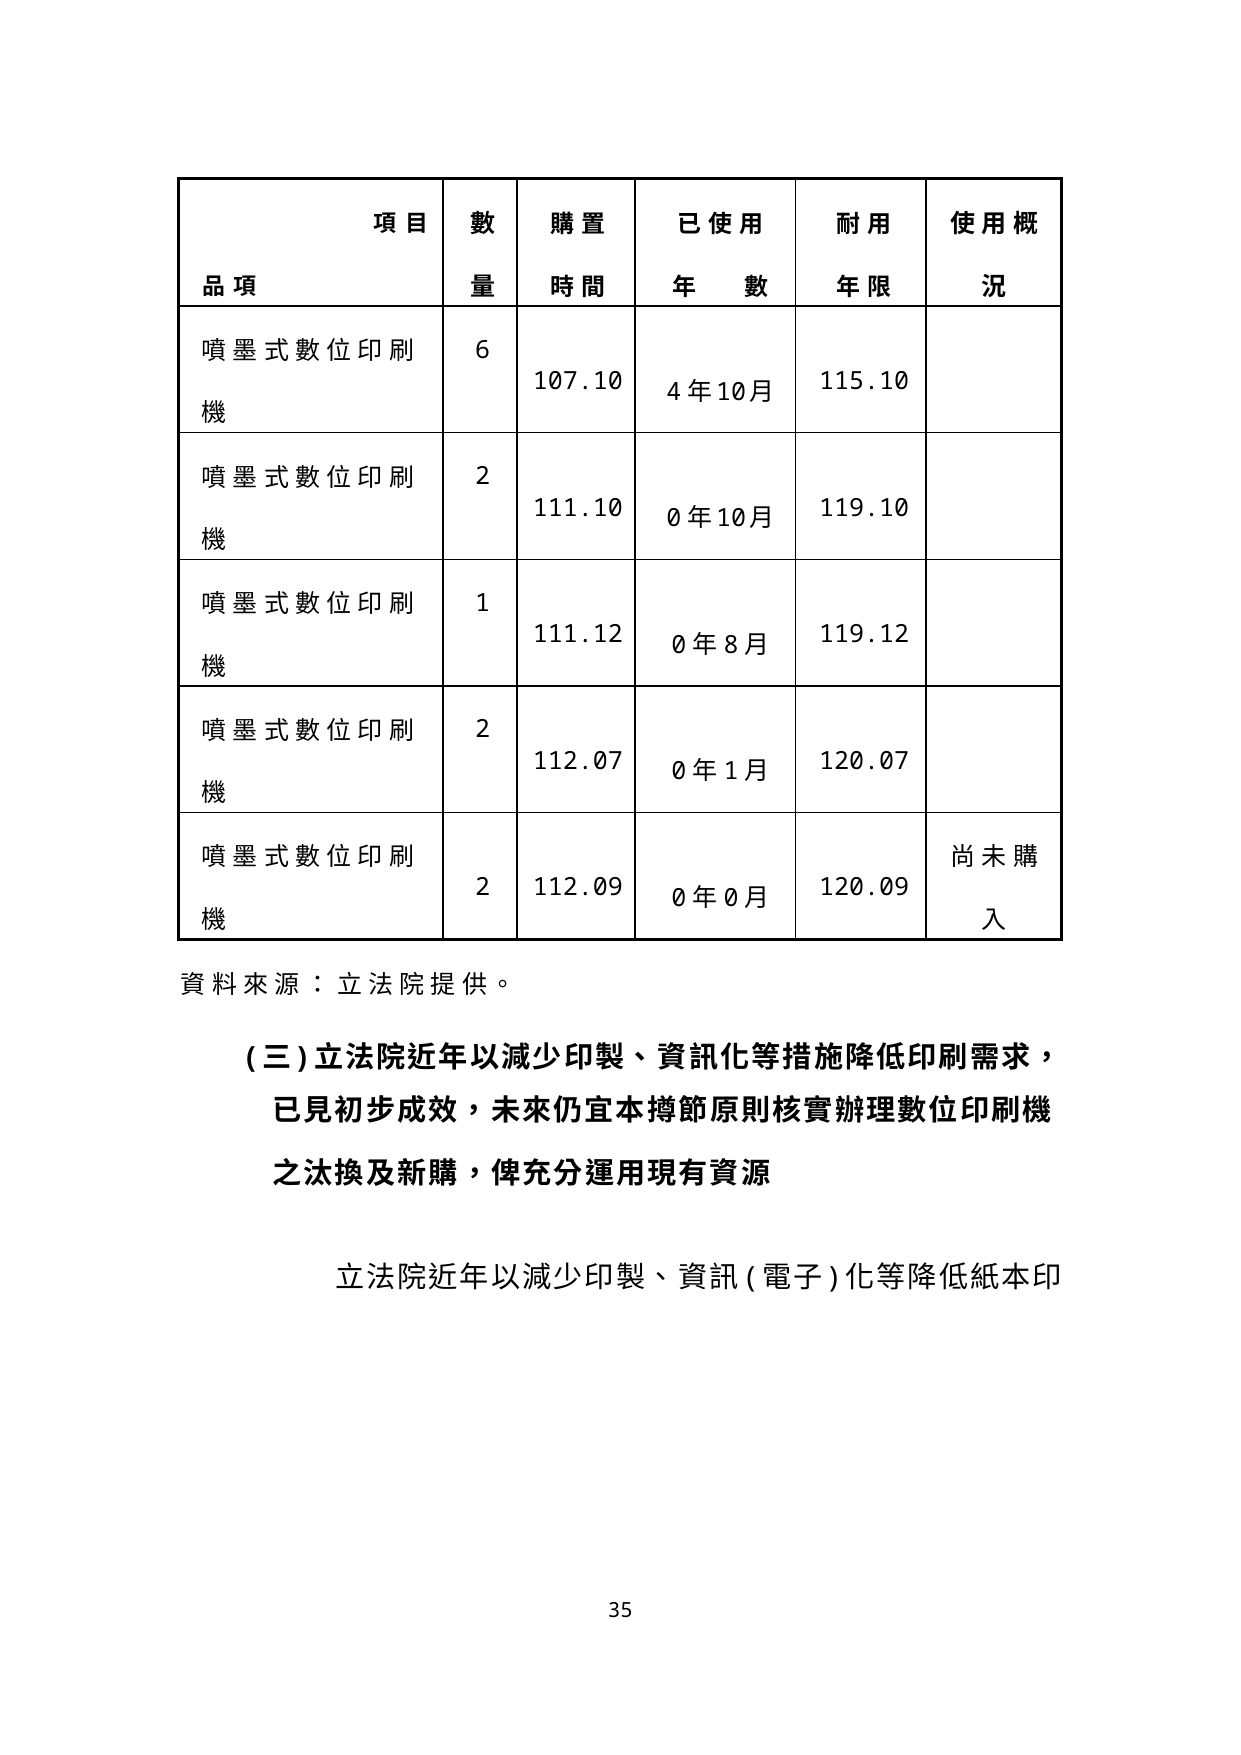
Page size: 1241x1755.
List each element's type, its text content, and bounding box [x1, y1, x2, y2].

table_cell 111.12 [518, 560, 634, 685]
table_cell 0年10月 [636, 433, 795, 558]
table_cell 112.07 [518, 687, 634, 812]
table_cell 0年8月 [636, 560, 795, 685]
table_cell 2 [444, 433, 516, 558]
text 立法院近年以減少印製、資訊(電子)化等降低紙本印刷需求，已見初步成效。爰在不影響業務推動之前提下，宜就印刷量能再予精算，以撙節經費支出，例如配合業務推動狀況彈性調減數位印刷機汰購數量或檢討再利用可行性。立法院113年度預計汰購數位印刷機13台，計需1,560萬元，較112年度汰購4台，經費451萬2千元，以及111年度汰購2台，決算204萬6千元為高，且購置數量及預算經費呈倍數成長，雖各年度數位印刷機使用及維修情形未盡相同，惟為妥適配置預算資源，立法院宜本撙節原則辦理數位印刷機之汰換及新購。 [266, 1191, 1063, 1316]
table_cell 噴墨式數位印刷機 [180, 560, 442, 685]
table_cell 107.10 [518, 307, 634, 432]
table_cell 噴墨式數位印刷機 [180, 433, 442, 558]
table_cell 0年0月 [636, 813, 795, 938]
table_cell 111.10 [518, 433, 634, 558]
table_cell 120.09 [796, 813, 925, 938]
table_cell 115.10 [796, 307, 925, 432]
table_cell 1 [444, 560, 516, 685]
table_cell 119.10 [796, 433, 925, 558]
text 資料來源：立法院提供。 [177, 941, 1063, 1004]
table_cell 120.07 [796, 687, 925, 812]
table_cell [927, 687, 1060, 812]
table_cell 尚未購入 [927, 813, 1060, 938]
table_header 已使用 年 數 [636, 180, 795, 305]
table_header 耐用 年限 [796, 180, 925, 305]
table_cell [927, 433, 1060, 558]
table_cell 2 [444, 813, 516, 938]
table_header 數量 [444, 180, 516, 305]
table_header 使用概況 [927, 180, 1060, 305]
table_cell [927, 307, 1060, 432]
table_cell 噴墨式數位印刷機 [180, 687, 442, 812]
text (三)立法院近年以減少印製、資訊化等措施降低印刷需求，已見初步成效，未來仍宜本撙節原則核實辦理數位印刷機之汰換及新購，俾充分運用現有資源 [236, 1004, 1063, 1191]
table_cell 噴墨式數位印刷機 [180, 813, 442, 938]
table_cell 119.12 [796, 560, 925, 685]
table_cell [927, 560, 1060, 685]
table_cell 噴墨式數位印刷機 [180, 307, 442, 432]
table_cell 112.09 [518, 813, 634, 938]
table_cell 6 [444, 307, 516, 432]
table_header 項目 品項 [180, 180, 442, 305]
table_cell 4年10月 [636, 307, 795, 432]
table_header 購置 時間 [518, 180, 634, 305]
table_cell 2 [444, 687, 516, 812]
table_cell 0年1月 [636, 687, 795, 812]
